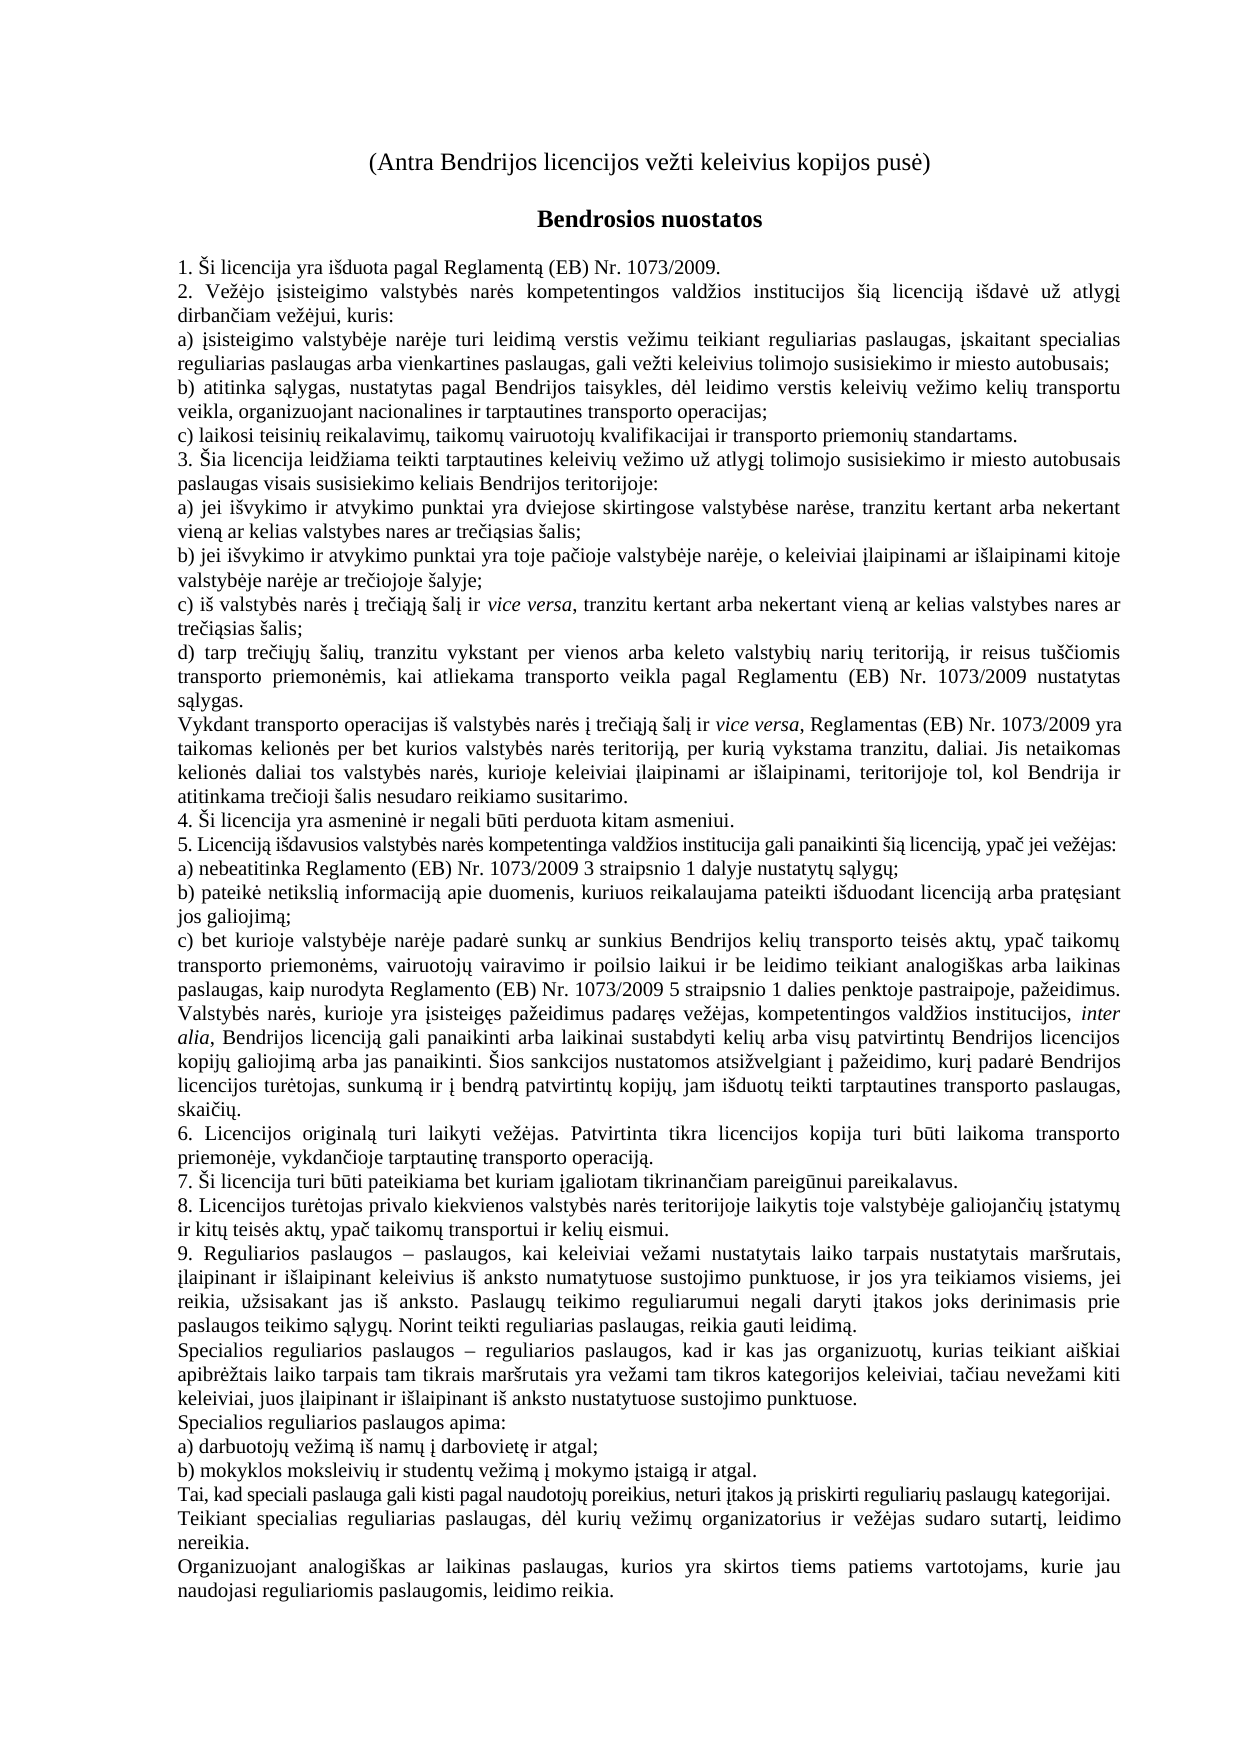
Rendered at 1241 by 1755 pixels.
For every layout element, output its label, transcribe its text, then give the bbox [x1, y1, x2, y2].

text c) iš valstybės narės į trečiąją šalį ir vice versa, tranzitu kertant arba nekertant vieną ar kelias valstybes nares ar trečiąsias šalis; [177, 592, 1122, 640]
text b) mokyklos moksleivių ir studentų vežimą į mokymo įstaigą ir atgal. [177, 1458, 1122, 1482]
text a) nebeatitinka Reglamento (EB) Nr. 1073/2009 3 straipsnio 1 dalyje nustatytų sąlygų; [177, 856, 1122, 880]
text Tai, kad speciali paslauga gali kisti pagal naudotojų poreikius, neturi įtakos ją priskirti reguliarių paslaugų kategorijai. [177, 1482, 1122, 1506]
text a) darbuotojų vežimą iš namų į darbovietę ir atgal; [177, 1434, 1122, 1458]
text c) laikosi teisinių reikalavimų, taikomų vairuotojų kvalifikacijai ir transporto priemonių standartams. [177, 423, 1122, 447]
text c) bet kurioje valstybėje narėje padarė sunkų ar sunkius Bendrijos kelių transporto teisės aktų, ypač taikomų transporto priemonėms, vairuotojų vairavimo ir poilsio laikui ir be leidimo teikiant analogiškas arba laikinas paslaugas, kaip nurodyta Reglamento (EB) Nr. 1073/2009 5 straipsnio 1 dalies penktoje pastraipoje, pažeidimus. Valstybės narės, kurioje yra įsisteigęs pažeidimus padaręs vežėjas, kompetentingos valdžios institucijos, inter alia, Bendrijos licenciją gali panaikinti arba laikinai sustabdyti kelių arba visų patvirtintų Bendrijos licencijos kopijų galiojimą arba jas panaikinti. Šios sankcijos nustatomos atsižvelgiant į pažeidimo, kurį padarė Bendrijos licencijos turėtojas, sunkumą ir į bendrą patvirtintų kopijų, jam išduotų teikti tarptautines transporto paslaugas, skaičių. [177, 928, 1122, 1121]
text d) tarp trečiųjų šalių, tranzitu vykstant per vienos arba keleto valstybių narių teritoriją, ir reisus tuščiomis transporto priemonėmis, kai atliekama transporto veikla pagal Reglamentu (EB) Nr. 1073/2009 nustatytas sąlygas. [177, 640, 1122, 712]
text a) įsisteigimo valstybėje narėje turi leidimą verstis vežimu teikiant reguliarias paslaugas, įskaitant specialias reguliarias paslaugas arba vienkartines paslaugas, gali vežti keleivius tolimojo susisiekimo ir miesto autobusais; [177, 327, 1122, 375]
text Vykdant transporto operacijas iš valstybės narės į trečiąją šalį ir vice versa, Reglamentas (EB) Nr. 1073/2009 yra taikomas kelionės per bet kurios valstybės narės teritoriją, per kurią vykstama tranzitu, daliai. Jis netaikomas kelionės daliai tos valstybės narės, kurioje keleiviai įlaipinami ar išlaipinami, teritorijoje tol, kol Bendrija ir atitinkama trečioji šalis nesudaro reikiamo susitarimo. [177, 712, 1122, 808]
text 2. Vežėjo įsisteigimo valstybės narės kompetentingos valdžios institucijos šią licenciją išdavė už atlygį dirbančiam vežėjui, kuris: [177, 279, 1122, 327]
text Specialios reguliarios paslaugos – reguliarios paslaugos, kad ir kas jas organizuotų, kurias teikiant aiškiai apibrėžtais laiko tarpais tam tikrais maršrutais yra vežami tam tikros kategorijos keleiviai, tačiau nevežami kiti keleiviai, juos įlaipinant ir išlaipinant iš anksto nustatytuose sustojimo punktuose. [177, 1337, 1122, 1410]
text 7. Ši licencija turi būti pateikiama bet kuriam įgaliotam tikrinančiam pareigūnui pareikalavus. [177, 1169, 1122, 1193]
text 9. Reguliarios paslaugos – paslaugos, kai keleiviai vežami nustatytais laiko tarpais nustatytais maršrutais, įlaipinant ir išlaipinant keleivius iš anksto numatytuose sustojimo punktuose, ir jos yra teikiamos visiems, jei reikia, užsisakant jas iš anksto. Paslaugų teikimo reguliarumui negali daryti įtakos joks derinimasis prie paslaugos teikimo sąlygų. Norint teikti reguliarias paslaugas, reikia gauti leidimą. [177, 1241, 1122, 1337]
text b) jei išvykimo ir atvykimo punktai yra toje pačioje valstybėje narėje, o keleiviai įlaipinami ar išlaipinami kitoje valstybėje narėje ar trečiojoje šalyje; [177, 543, 1122, 592]
text 5. Licenciją išdavusios valstybės narės kompetentinga valdžios institucija gali panaikinti šią licenciją, ypač jei vežėjas: [177, 832, 1122, 856]
text 4. Ši licencija yra asmeninė ir negali būti perduota kitam asmeniui. [177, 808, 1122, 832]
text 8. Licencijos turėtojas privalo kiekvienos valstybės narės teritorijoje laikytis toje valstybėje galiojančių įstatymų ir kitų teisės aktų, ypač taikomų transportui ir kelių eismui. [177, 1193, 1122, 1241]
text b) atitinka sąlygas, nustatytas pagal Bendrijos taisykles, dėl leidimo verstis keleivių vežimo kelių transportu veikla, organizuojant nacionalines ir tarptautines transporto operacijas; [177, 375, 1122, 423]
text 1. Ši licencija yra išduota pagal Reglamentą (EB) Nr. 1073/2009. [177, 255, 1122, 279]
text Teikiant specialias reguliarias paslaugas, dėl kurių vežimų organizatorius ir vežėjas sudaro sutartį, leidimo nereikia. [177, 1506, 1122, 1554]
text Organizuojant analogiškas ar laikinas paslaugas, kurios yra skirtos tiems patiems vartotojams, kurie jau naudojasi reguliariomis paslaugomis, leidimo reikia. [177, 1554, 1122, 1602]
text a) jei išvykimo ir atvykimo punktai yra dviejose skirtingose valstybėse narėse, tranzitu kertant arba nekertant vieną ar kelias valstybes nares ar trečiąsias šalis; [177, 495, 1122, 543]
text (Antra Bendrijos licencijos vežti keleivius kopijos pusė) [177, 147, 1122, 176]
text b) pateikė netikslią informaciją apie duomenis, kuriuos reikalaujama pateikti išduodant licenciją arba pratęsiant jos galiojimą; [177, 880, 1122, 928]
text 6. Licencijos originalą turi laikyti vežėjas. Patvirtinta tikra licencijos kopija turi būti laikoma transporto priemonėje, vykdančioje tarptautinę transporto operaciją. [177, 1121, 1122, 1169]
text 3. Šia licencija leidžiama teikti tarptautines keleivių vežimo už atlygį tolimojo susisiekimo ir miesto autobusais paslaugas visais susisiekimo keliais Bendrijos teritorijoje: [177, 447, 1122, 495]
text Bendrosios nuostatos [177, 204, 1122, 233]
text Specialios reguliarios paslaugos apima: [177, 1410, 1122, 1434]
